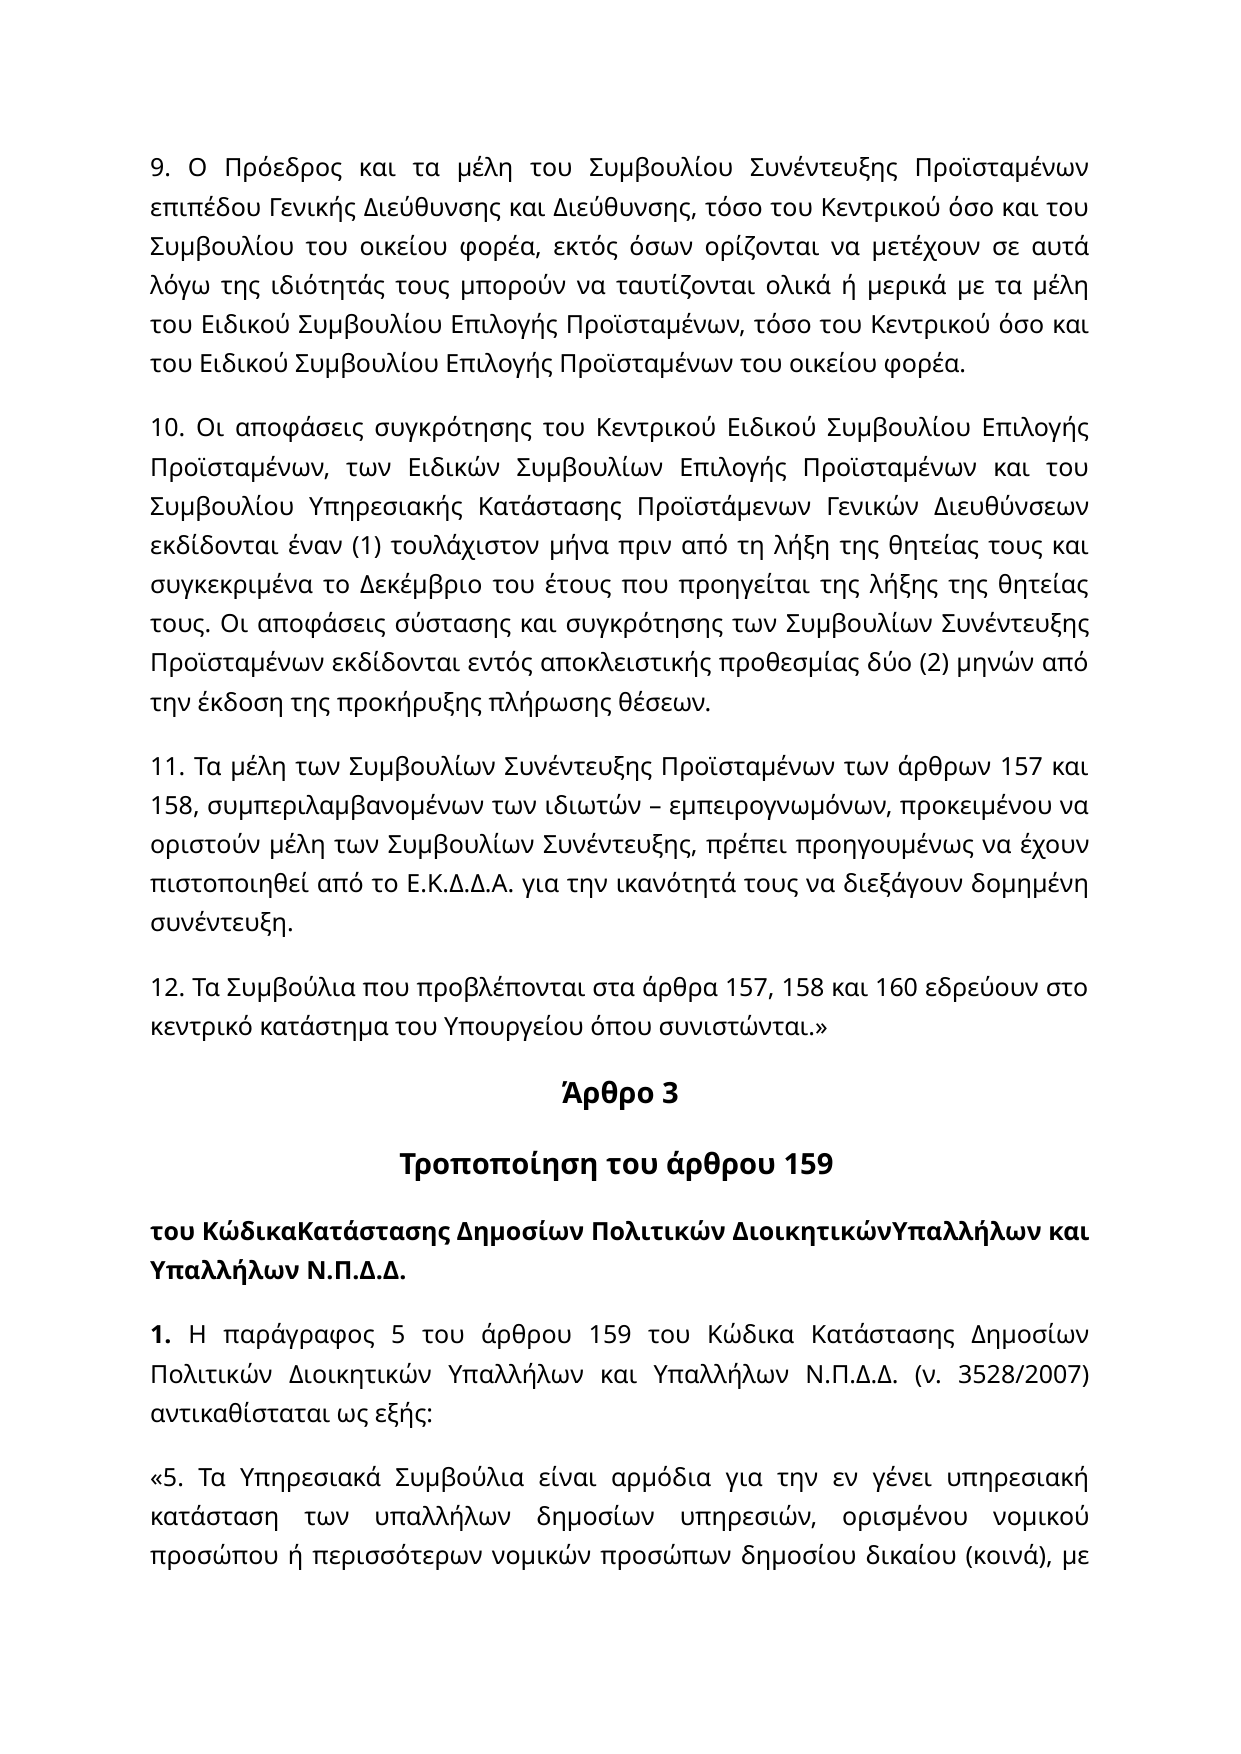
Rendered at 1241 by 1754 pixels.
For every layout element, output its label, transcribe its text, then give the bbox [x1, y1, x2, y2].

text 1. Η παράγραφος 5 του άρθρου 159 του Κώδικα Κατάστασης Δημοσίων Πολιτικών Διοικητικών Υπαλλήλων και Υπαλλήλων Ν.Π.Δ.Δ. (ν. 3528/2007) αντικαθίσταται ως εξής: [150, 1317, 1090, 1429]
text 12. Τα Συμβούλια που προβλέπονται στα άρθρα 157, 158 και 160 εδρεύουν στο κεντρικό κατάστημα του Υπουργείου όπου συνιστώνται.» [150, 969, 1090, 1042]
text 9. Ο Πρόεδρος και τα μέλη του Συμβουλίου Συνέντευξης Προϊσταμένων επιπέδου Γενικής Διεύθυνσης και Διεύθυνσης, τόσο του Κεντρικού όσο και του Συμβουλίου του οικείου φορέα, εκτός όσων ορίζονται να μετέχουν σε αυτά λόγω της ιδιότητάς τους μπορούν να ταυτίζονται ολικά ή μερικά με τα μέλη του Ειδικού Συμβουλίου Επιλογής Προϊσταμένων, τόσο του Κεντρικού όσο και του Ειδικού Συμβουλίου Επιλογής Προϊσταμένων του οικείου φορέα. [150, 150, 1090, 380]
subtitle Τροποποίηση του άρθρου 159 [150, 1143, 1090, 1183]
text 10. Οι αποφάσεις συγκρότησης του Κεντρικού Ειδικού Συμβουλίου Επιλογής Προϊσταμένων, των Ειδικών Συμβουλίων Επιλογής Προϊσταμένων και του Συμβουλίου Υπηρεσιακής Κατάστασης Προϊστάμενων Γενικών Διευθύνσεων εκδίδονται έναν (1) τουλάχιστον μήνα πριν από τη λήξη της θητείας τους και συγκεκριμένα το Δεκέμβριο του έτους που προηγείται της λήξης της θητείας τους. Οι αποφάσεις σύστασης και συγκρότησης των Συμβουλίων Συνέντευξης Προϊσταμένων εκδίδονται εντός αποκλειστικής προθεσμίας δύο (2) μηνών από την έκδοση της προκήρυξης πλήρωσης θέσεων. [150, 410, 1090, 718]
text του ΚώδικαΚατάστασης Δημοσίων Πολιτικών ΔιοικητικώνΥπαλλήλων και Υπαλλήλων Ν.Π.Δ.Δ. [150, 1214, 1090, 1287]
text «5. Τα Υπηρεσιακά Συμβούλια είναι αρμόδια για την εν γένει υπηρεσιακή κατάσταση των υπαλλήλων δημοσίων υπηρεσιών, ορισμένου νομικού προσώπου ή περισσότερων νομικών προσώπων δημοσίου δικαίου (κοινά), με [150, 1459, 1090, 1572]
subtitle Άρθρο 3 [150, 1072, 1090, 1112]
text 11. Τα μέλη των Συμβουλίων Συνέντευξης Προϊσταμένων των άρθρων 157 και 158, συμπεριλαμβανομένων των ιδιωτών – εμπειρογνωμόνων, προκειμένου να οριστούν μέλη των Συμβουλίων Συνέντευξης, πρέπει προηγουμένως να έχουν πιστοποιηθεί από το Ε.Κ.Δ.Δ.Α. για την ικανότητά τους να διεξάγουν δομημένη συνέντευξη. [150, 748, 1090, 939]
